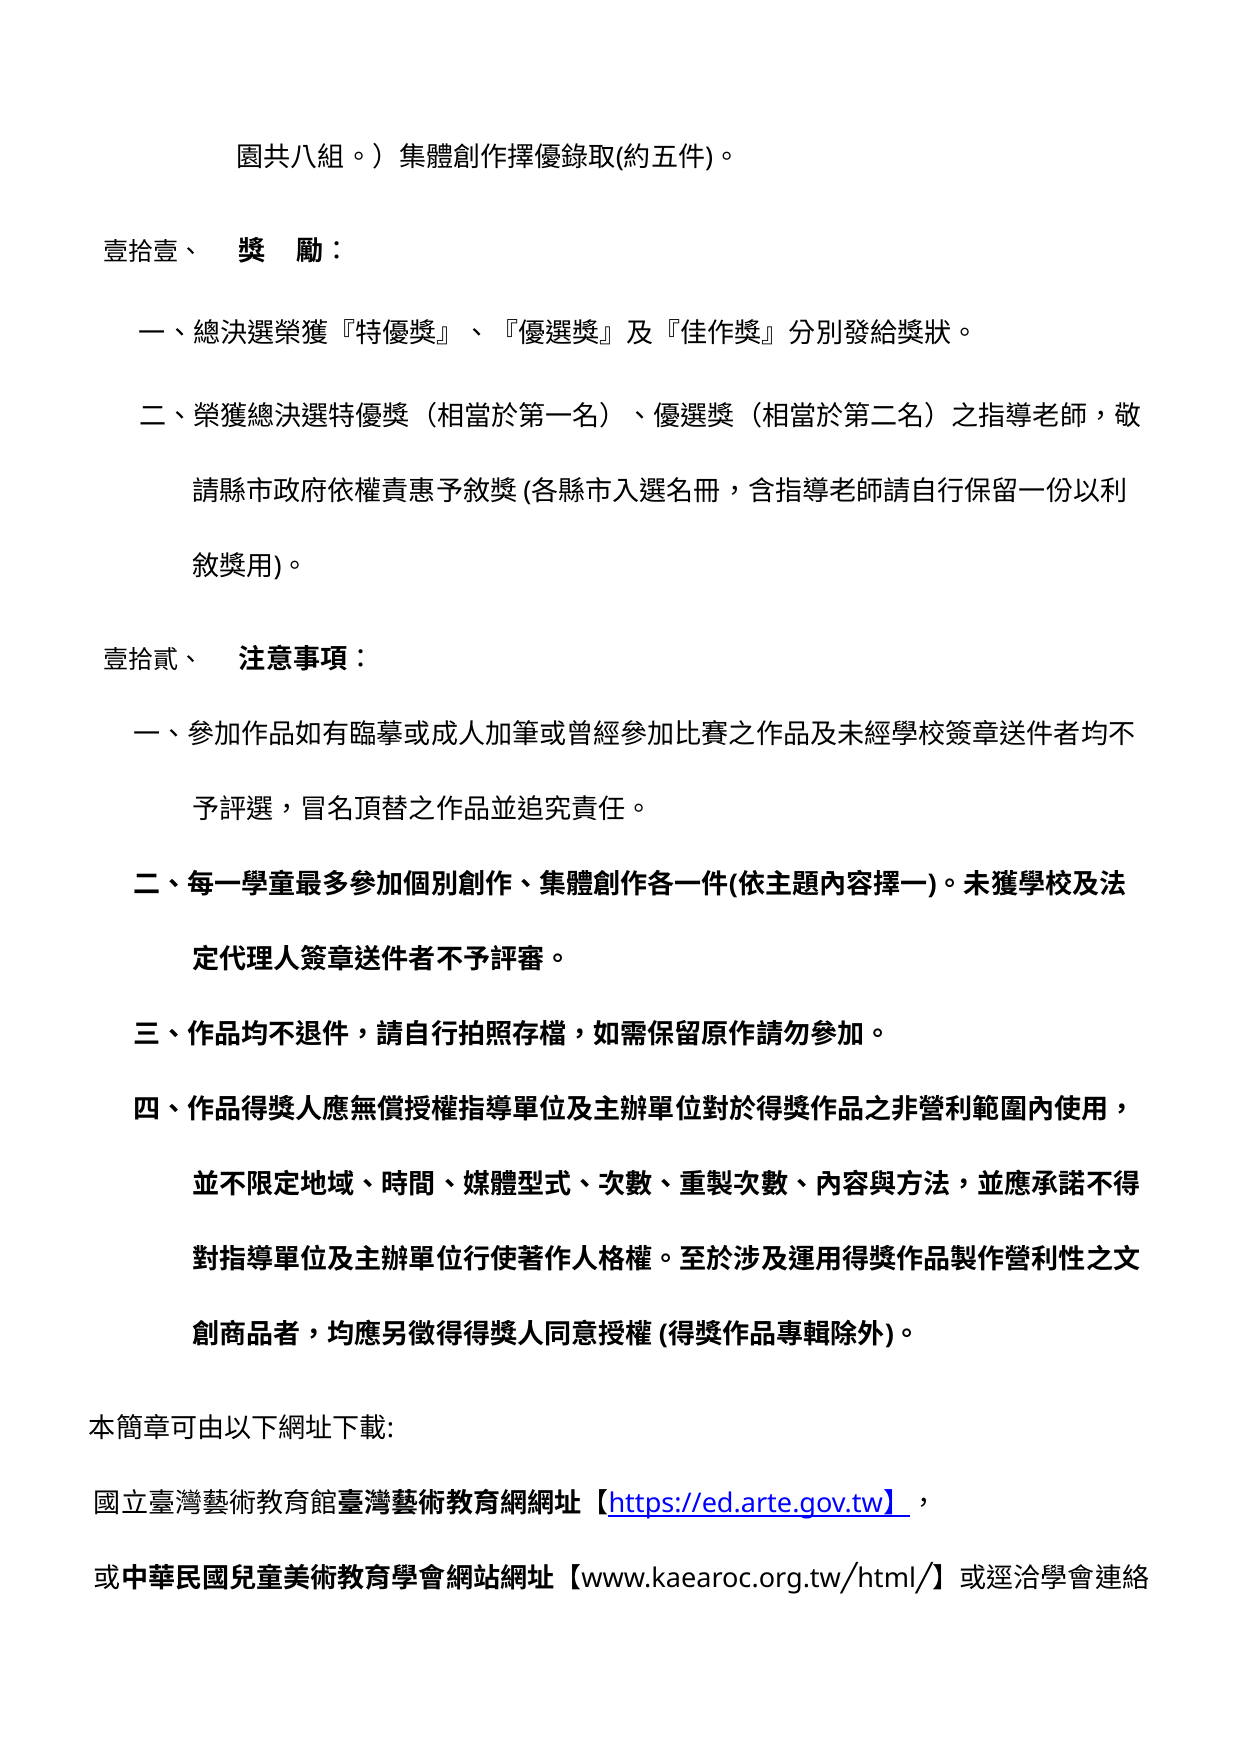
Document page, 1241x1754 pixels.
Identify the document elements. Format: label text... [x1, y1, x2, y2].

list 國立臺灣藝術教育館臺灣藝術教育網網址【https://ed.arte.gov.tw】， [94, 1463, 1152, 1538]
text 一、參加作品如有臨摹或成人加筆或曾經參加比賽之作品及未經學校簽章送件者均不予評選，冒名頂替之作品並追究責任。 [133, 694, 1152, 844]
text 一、總決選榮獲『特優獎』、『優選獎』及『佳作獎』分別發給獎狀。 [139, 293, 1152, 368]
text 本簡章可由以下網址下載: [89, 1388, 1152, 1463]
text 二、榮獲總決選特優獎（相當於第一名）、優選獎（相當於第二名）之指導老師，敬請縣市政府依權責惠予敘獎 (各縣市入選名冊，含指導老師請自行保留一份以利敘獎用)。 [139, 376, 1152, 601]
list 或中華民國兒童美術教育學會網站網址【www.kaearoc.org.tw╱html╱】或逕洽學會連絡 [94, 1538, 1152, 1613]
list 獎 勵： [103, 211, 1152, 286]
text 二、每一學童最多參加個別創作、集體創作各一件(依主題內容擇一)。未獲學校及法定代理人簽章送件者不予評審。 [133, 844, 1152, 994]
text 三、作品均不退件，請自行拍照存檔，如需保留原作請勿參加。 [133, 994, 1152, 1069]
text 園共八組。）集體創作擇優錄取(約五件)。 [162, 117, 1152, 192]
text 四、作品得獎人應無償授權指導單位及主辦單位對於得獎作品之非營利範圍內使用，並不限定地域、時間、媒體型式、次數、重製次數、內容與方法，並應承諾不得對指導單位及主辦單位行使著作人格權。至於涉及運用得獎作品製作營利性之文創商品者，均應另徵得得獎人同意授權 (得獎作品專輯除外)。 [133, 1069, 1152, 1369]
list 注意事項： [103, 619, 1152, 694]
